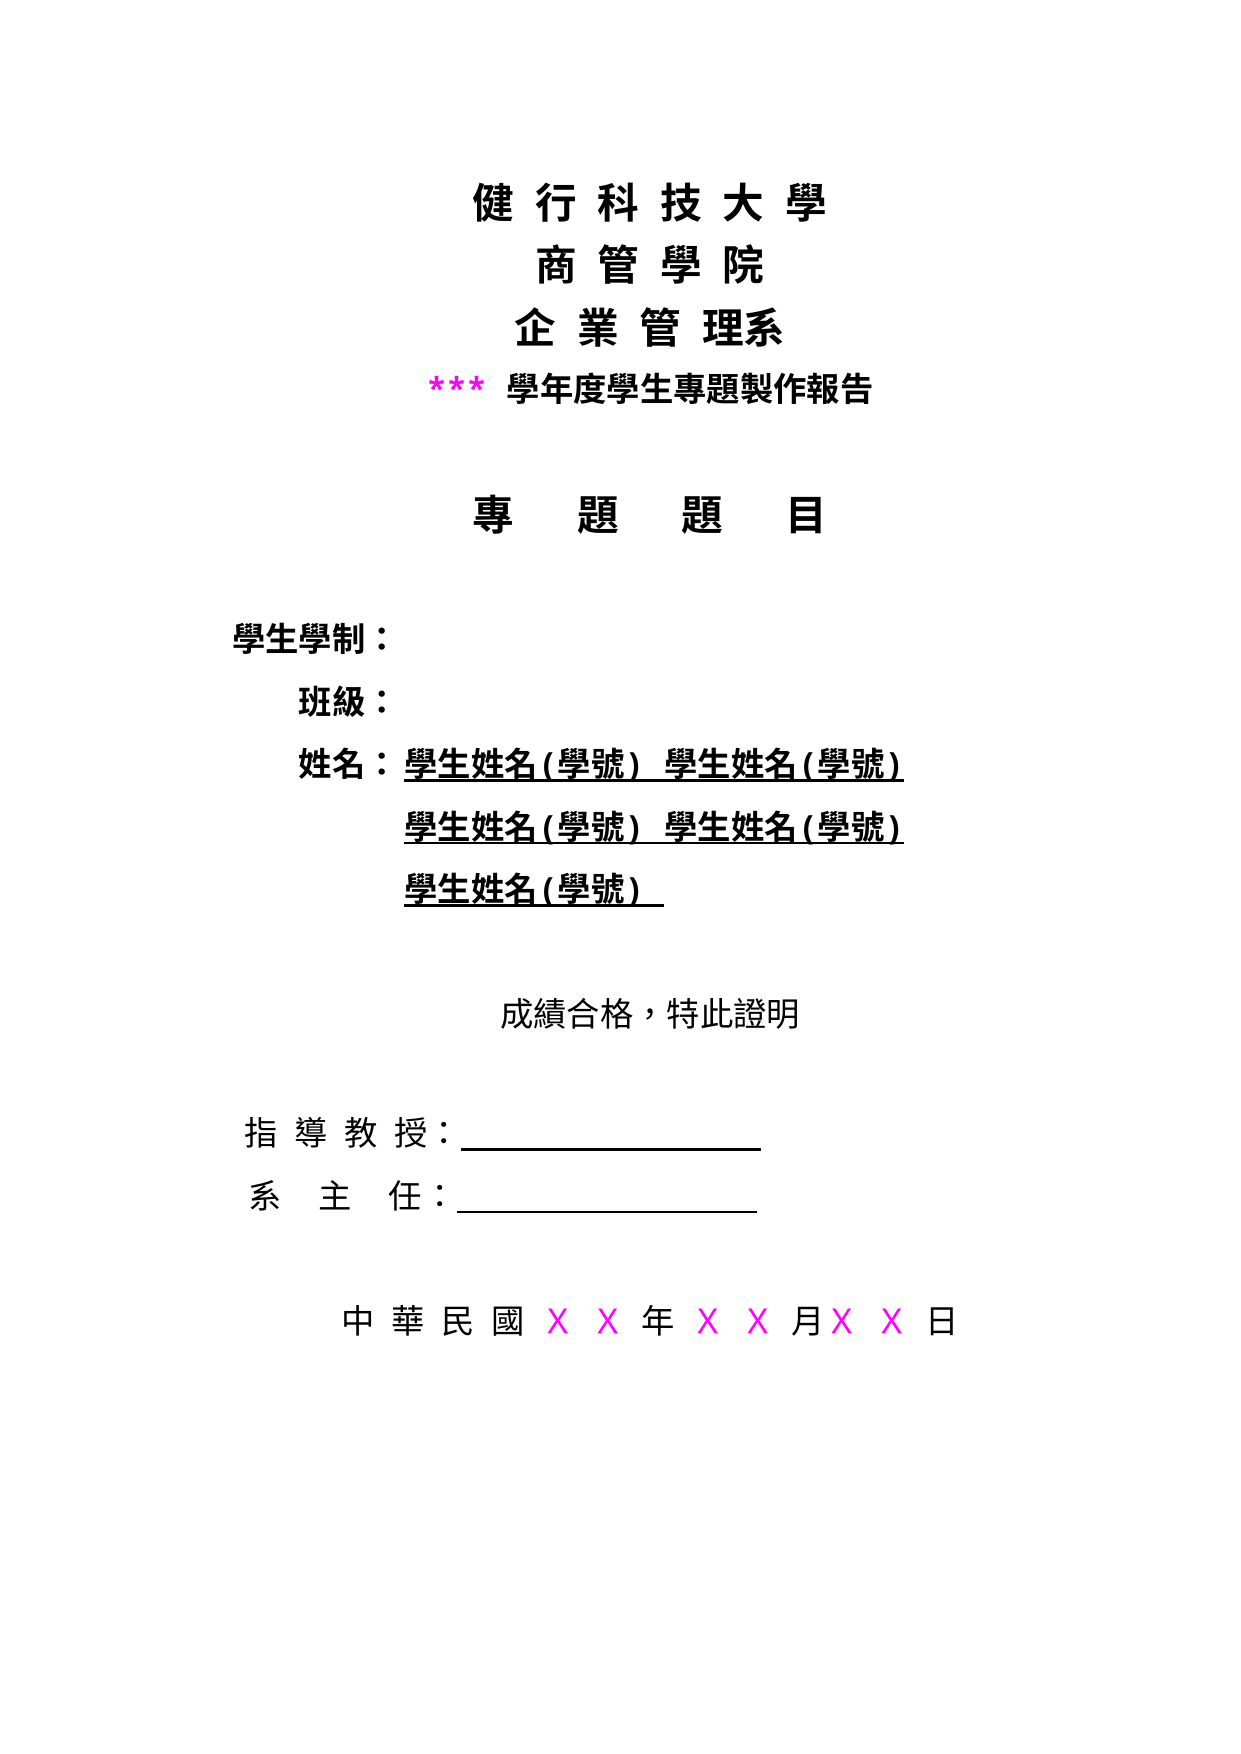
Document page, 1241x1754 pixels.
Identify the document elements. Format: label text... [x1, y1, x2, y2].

text 中 華 民 國 Ｘ Ｘ 年 Ｘ Ｘ 月Ｘ Ｘ 日 [177, 1277, 1122, 1339]
text 指 導 教 授： [243, 1089, 1122, 1152]
text 系 主 任： [177, 1152, 1122, 1214]
text 商 管 學 院 [177, 221, 1122, 283]
table_header 學生學制： [177, 596, 401, 658]
table_cell 姓名： [177, 721, 401, 908]
text 企 業 管 理系 [177, 283, 1122, 346]
text *** 學年度學生專題製作報告 [177, 346, 1122, 408]
text 成績合格，特此證明 [177, 971, 1122, 1033]
text 健 行 科 技 大 學 [177, 158, 1122, 221]
table_cell 學生姓名(學號) 學生姓名(學號) 學生姓名(學號) 學生姓名(學號) 學生姓名(學號) [401, 721, 1122, 908]
table_header [401, 596, 1122, 658]
table_cell 班級： [177, 658, 401, 721]
table_cell [401, 658, 1122, 721]
text 專 題 題 目 [177, 471, 1122, 533]
